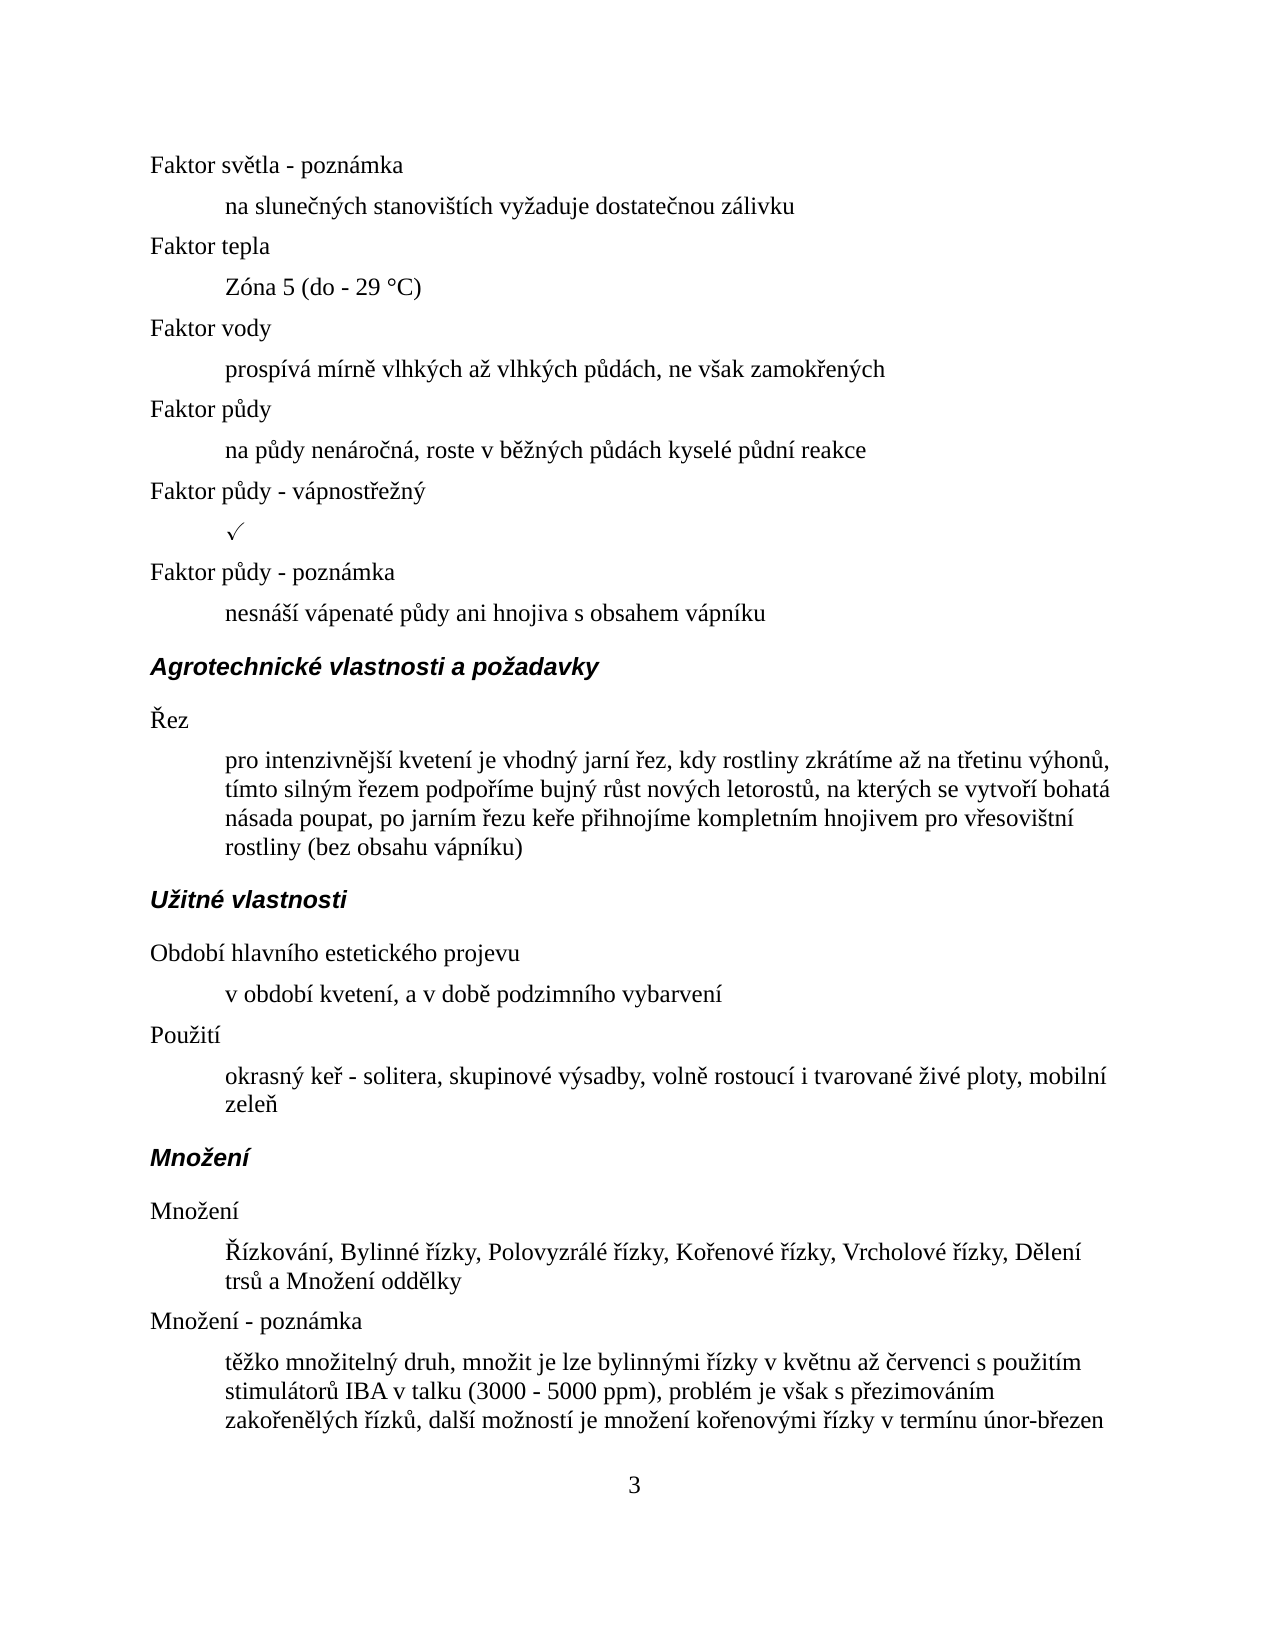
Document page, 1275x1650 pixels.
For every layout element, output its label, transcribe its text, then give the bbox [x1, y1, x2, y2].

text Faktor půdy - poznámka [150, 557, 1125, 586]
text Řez [150, 705, 1125, 733]
text těžko množitelný druh, množit je lze bylinnými řízky v květnu až červenci s použitím stimulátorů IBA v talku (3000 - 5000 ppm), problém je však s přezimováním zakořenělých řízků, další možností je množení kořenovými řízky v termínu únor-březen [225, 1347, 1125, 1433]
text nesnáší vápenaté půdy ani hnojiva s obsahem vápníku [225, 598, 1125, 627]
subtitle Užitné vlastnosti [150, 886, 1125, 914]
subtitle Množení [150, 1143, 1125, 1172]
text Faktor půdy [150, 394, 1125, 423]
text v období kvetení, a v době podzimního vybarvení [225, 979, 1125, 1008]
text ✓ [225, 517, 1125, 545]
text Použití [150, 1020, 1125, 1049]
text Období hlavního estetického projevu [150, 938, 1125, 967]
text Faktor půdy - vápnostřežný [150, 476, 1125, 504]
text na půdy nenáročná, roste v běžných půdách kyselé půdní reakce [225, 435, 1125, 464]
text Řízkování, Bylinné řízky, Polovyzrálé řízky, Kořenové řízky, Vrcholové řízky, Dělení trsů a Množení oddělky [225, 1237, 1125, 1294]
text Faktor tepla [150, 231, 1125, 260]
text Faktor vody [150, 313, 1125, 342]
text pro intenzivnější kvetení je vhodný jarní řez, kdy rostliny zkrátíme až na třetinu výhonů, tímto silným řezem podpoříme bujný růst nových letorostů, na kterých se vytvoří bohatá násada poupat, po jarním řezu keře přihnojíme kompletním hnojivem pro vřesovištní rostliny (bez obsahu vápníku) [225, 746, 1125, 861]
text na slunečných stanovištích vyžaduje dostatečnou zálivku [225, 191, 1125, 219]
text Množení - poznámka [150, 1306, 1125, 1335]
text Faktor světla - poznámka [150, 150, 1125, 179]
text prospívá mírně vlhkých až vlhkých půdách, ne však zamokřených [225, 354, 1125, 382]
subtitle Agrotechnické vlastnosti a požadavky [150, 652, 1125, 680]
text Zóna 5 (do - 29 °C) [225, 272, 1125, 301]
text Množení [150, 1196, 1125, 1225]
text okrasný keř - solitera, skupinové výsadby, volně rostoucí i tvarované živé ploty, mobilní zeleň [225, 1061, 1125, 1118]
